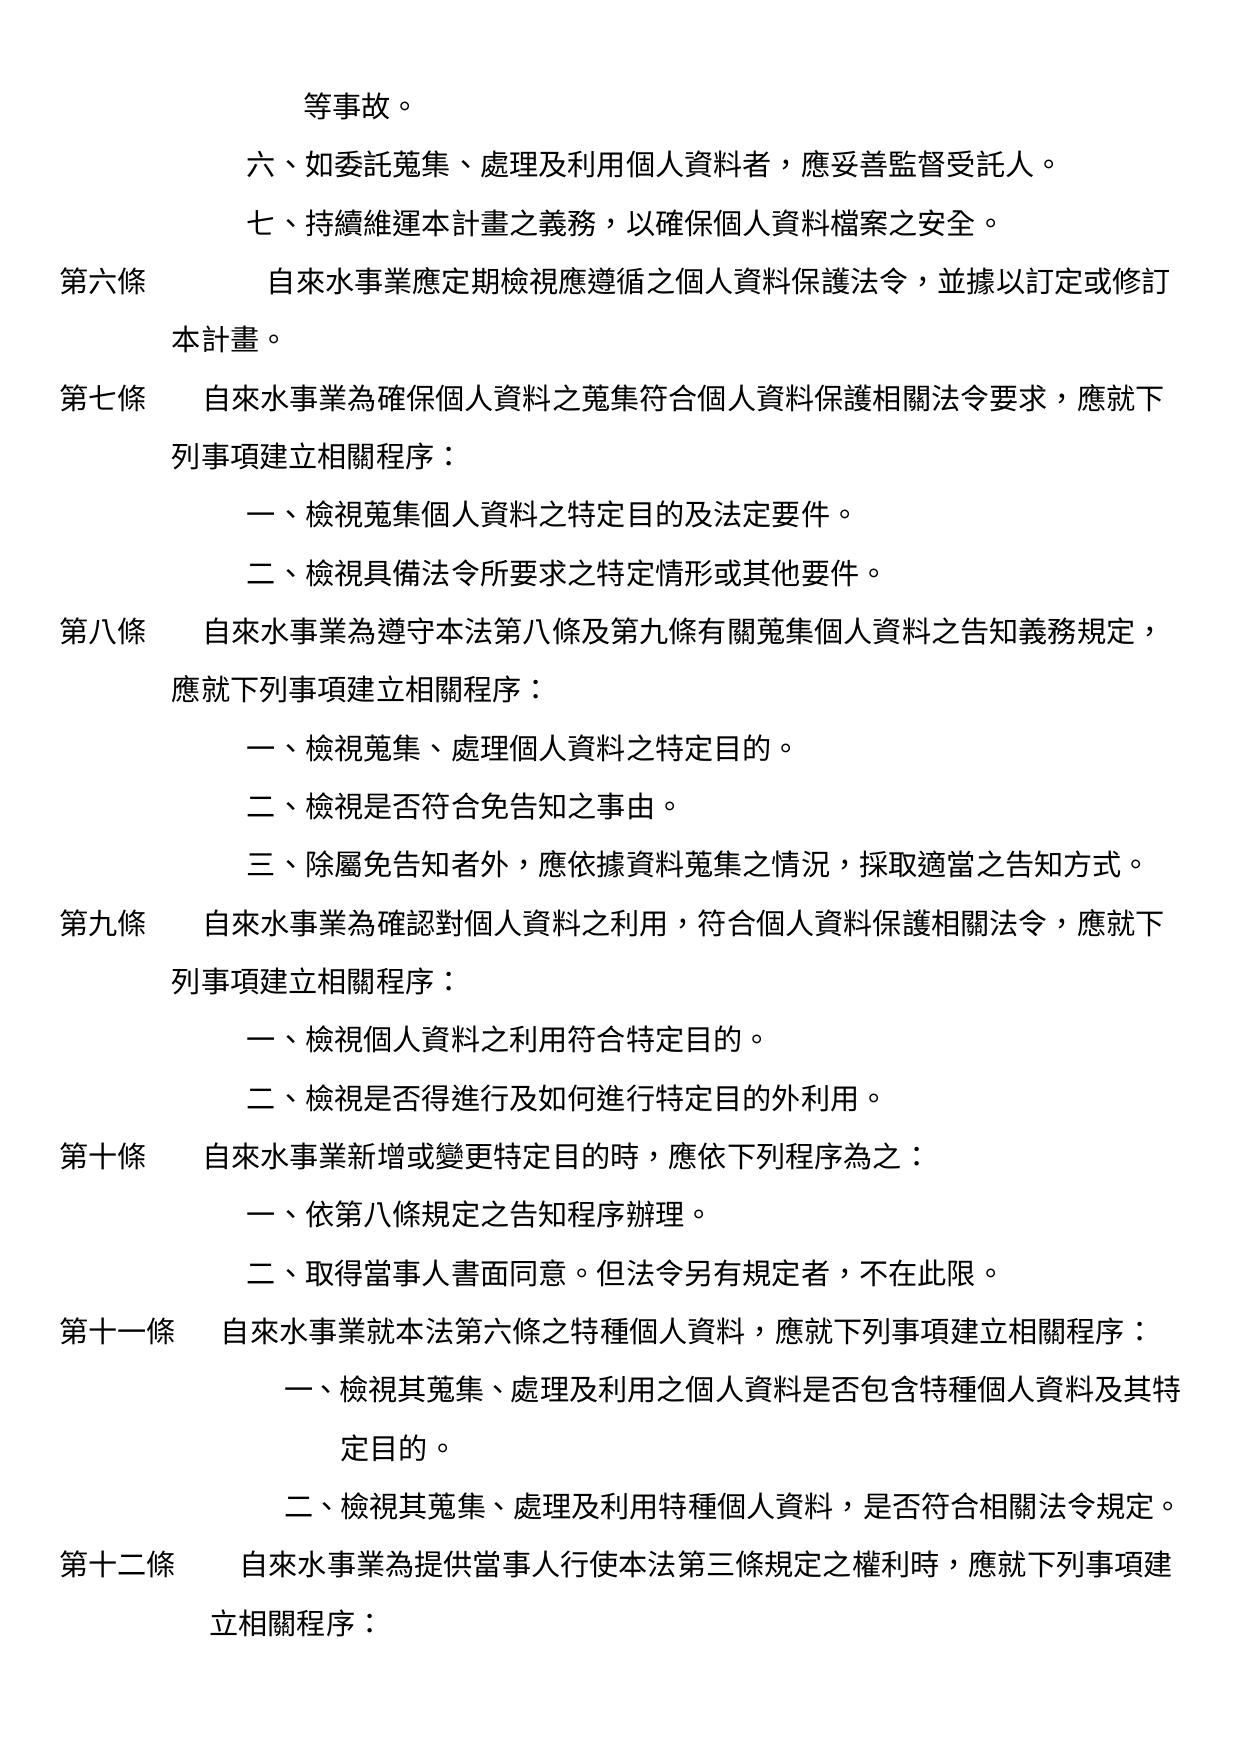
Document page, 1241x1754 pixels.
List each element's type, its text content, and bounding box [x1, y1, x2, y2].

text 一、檢視蒐集個人資料之特定目的及法定要件。 [247, 479, 1181, 537]
text 二、取得當事人書面同意。但法令另有規定者，不在此限。 [247, 1237, 1181, 1296]
list 自來水事業為遵守本法第八條及第九條有關蒐集個人資料之告知義務規定，應就下列事項建立相關程序： [59, 596, 1181, 712]
text 七、持續維運本計畫之義務，以確保個人資料檔案之安全。 [247, 187, 1181, 246]
text 一、依第八條規定之告知程序辦理。 [247, 1179, 1181, 1237]
text 二、檢視其蒐集、處理及利用特種個人資料，是否符合相關法令規定。 [284, 1471, 1181, 1529]
text 一、檢視其蒐集、處理及利用之個人資料是否包含特種個人資料及其特定目的。 [284, 1354, 1181, 1471]
text 二、檢視是否符合免告知之事由。 [247, 771, 1181, 829]
list 自來水事業新增或變更特定目的時，應依下列程序為之： [59, 1121, 1181, 1179]
text 等事故。 [247, 71, 1181, 129]
text 一、檢視蒐集、處理個人資料之特定目的。 [247, 712, 1181, 771]
text 一、檢視個人資料之利用符合特定目的。 [247, 1004, 1181, 1062]
list 自來水事業應定期檢視應遵循之個人資料保護法令，並據以訂定或修訂本計畫。 [59, 246, 1181, 362]
list 自來水事業為確保個人資料之蒐集符合個人資料保護相關法令要求，應就下列事項建立相關程序： [59, 362, 1181, 479]
text 二、檢視是否得進行及如何進行特定目的外利用。 [247, 1062, 1181, 1121]
text 三、除屬免告知者外，應依據資料蒐集之情況，採取適當之告知方式。 [247, 829, 1181, 887]
text 二、檢視具備法令所要求之特定情形或其他要件。 [247, 537, 1181, 596]
list 自來水事業為確認對個人資料之利用，符合個人資料保護相關法令，應就下列事項建立相關程序： [59, 887, 1181, 1004]
list 自來水事業就本法第六條之特種個人資料，應就下列事項建立相關程序： [59, 1296, 1181, 1354]
list 自來水事業為提供當事人行使本法第三條規定之權利時，應就下列事項建立相關程序： [59, 1529, 1181, 1646]
text 六、如委託蒐集、處理及利用個人資料者，應妥善監督受託人。 [247, 129, 1181, 187]
